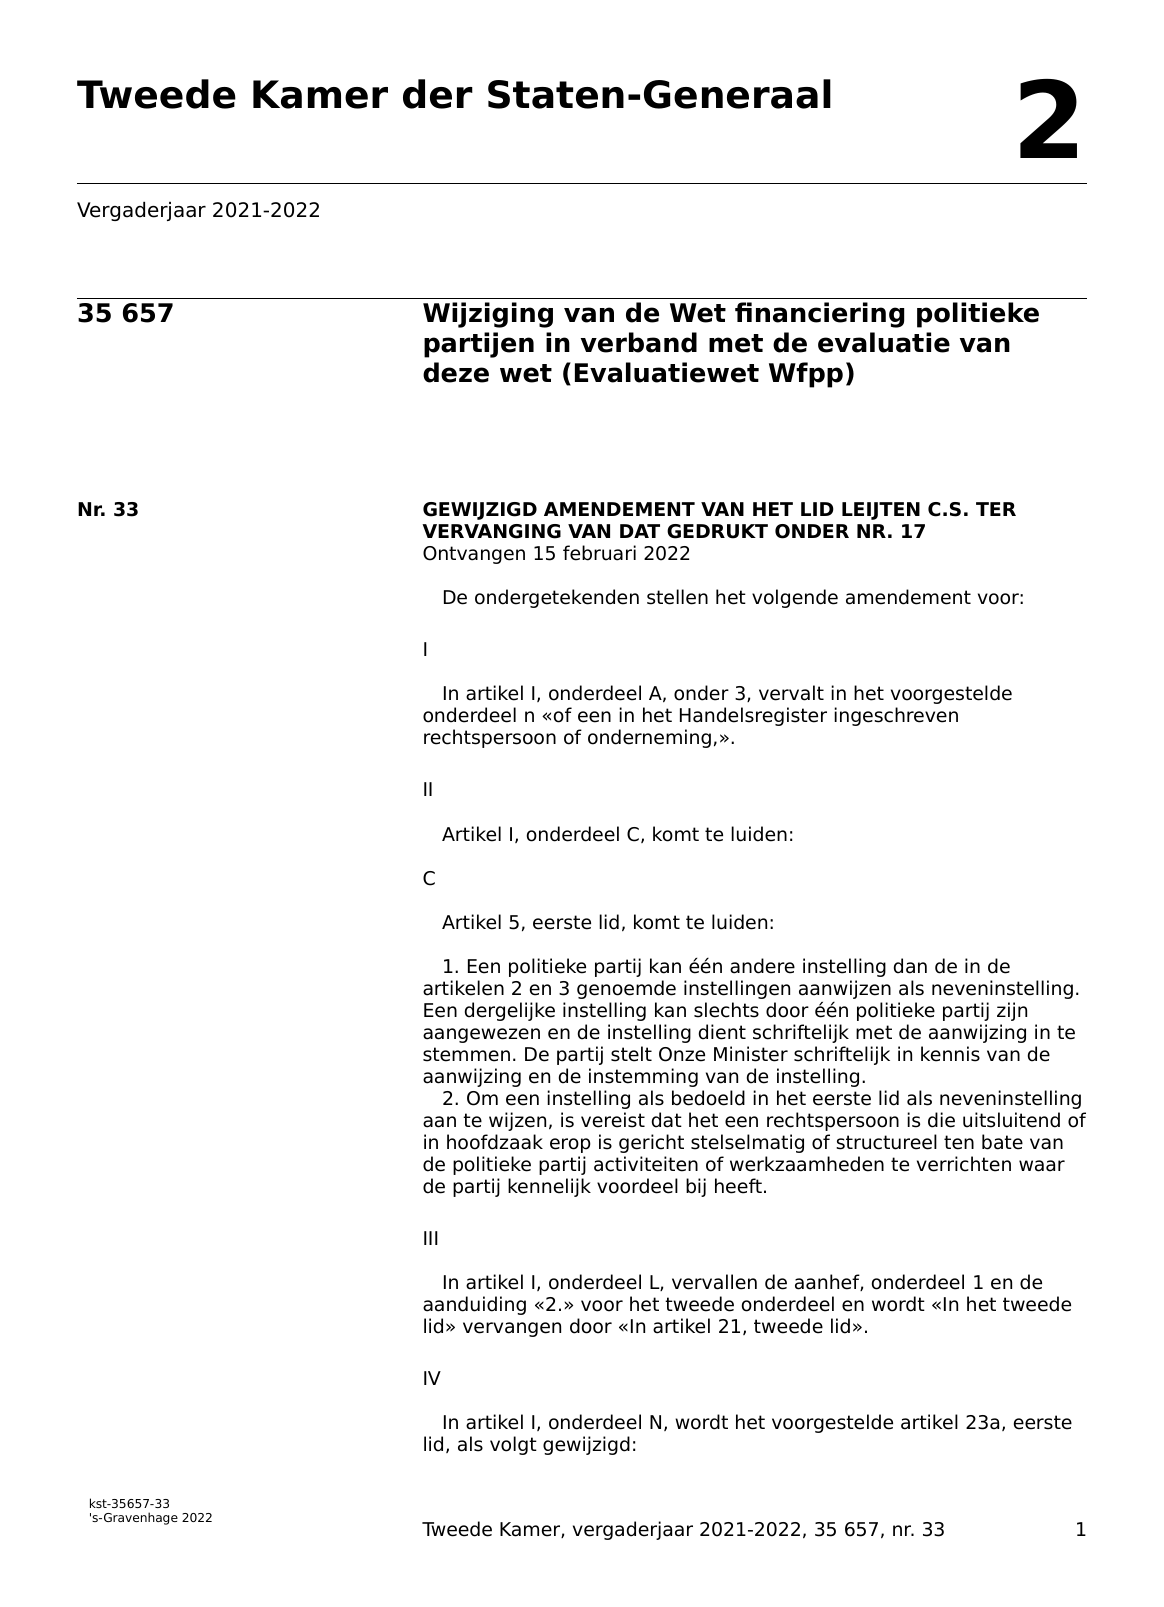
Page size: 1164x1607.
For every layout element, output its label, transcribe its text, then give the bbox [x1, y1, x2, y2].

text 1. Een politieke partij kan één andere instelling dan de in de artikelen 2 en 3 genoemde instellingen aanwijzen als neveninstelling. Een dergelijke instelling kan slechts door één politieke partij zijn aangewezen en de instelling dient schriftelijk met de aanwijzing in te stemmen. De partij stelt Onze Minister schriftelijk in kennis van de aanwijzing en de instemming van de instelling. [422, 956, 1087, 1088]
text 's-Gravenhage 2022 [88, 1511, 323, 1525]
subtitle Nr. 33 GEWIJZIGD AMENDEMENT VAN HET LID LEIJTEN C.S. TER VERVANGING VAN DAT GEDRUKT ONDER NR. 17 [77, 499, 1087, 543]
subtitle III [422, 1228, 1087, 1250]
subtitle IV [422, 1368, 1087, 1390]
text C [422, 868, 1087, 889]
subtitle I [422, 639, 1087, 661]
text Artikel I, onderdeel C, komt te luiden: [422, 823, 1087, 845]
text Ontvangen 15 februari 2022 [422, 543, 1087, 565]
text In artikel I, onderdeel L, vervallen de aanhef, onderdeel 1 en de aanduiding «2.» voor het tweede onderdeel en wordt «In het tweede lid» vervangen door «In artikel 21, tweede lid». [422, 1272, 1087, 1338]
subtitle II [422, 779, 1087, 801]
table_header Tweede Kamer der Staten-Generaal [77, 59, 886, 183]
table_cell Vergaderjaar 2021-2022 [77, 184, 1087, 298]
text Artikel 5, eerste lid, komt te luiden: [422, 912, 1087, 934]
text In artikel I, onderdeel N, wordt het voorgestelde artikel 23a, eerste lid, als volgt gewijzigd: [422, 1412, 1087, 1456]
text In artikel I, onderdeel A, onder 3, vervalt in het voorgestelde onderdeel n «of een in het Handelsregister ingeschreven rechtspersoon of onderneming,». [422, 683, 1087, 749]
subtitle 35 657 Wijziging van de Wet financiering politieke partijen in verband met de evaluatie van deze wet (Evaluatiewet Wfpp) [77, 299, 1087, 388]
text 2. Om een instelling als bedoeld in het eerste lid als neveninstelling aan te wijzen, is vereist dat het een rechtspersoon is die uitsluitend of in hoofdzaak erop is gericht stelselmatig of structureel ten bate van de politieke partij activiteiten of werkzaamheden te verrichten waar de partij kennelijk voordeel bij heeft. [422, 1088, 1087, 1198]
table_header 2 [886, 59, 1087, 183]
text De ondergetekenden stellen het volgende amendement voor: [422, 587, 1087, 609]
text kst-35657-33 [88, 1497, 323, 1511]
